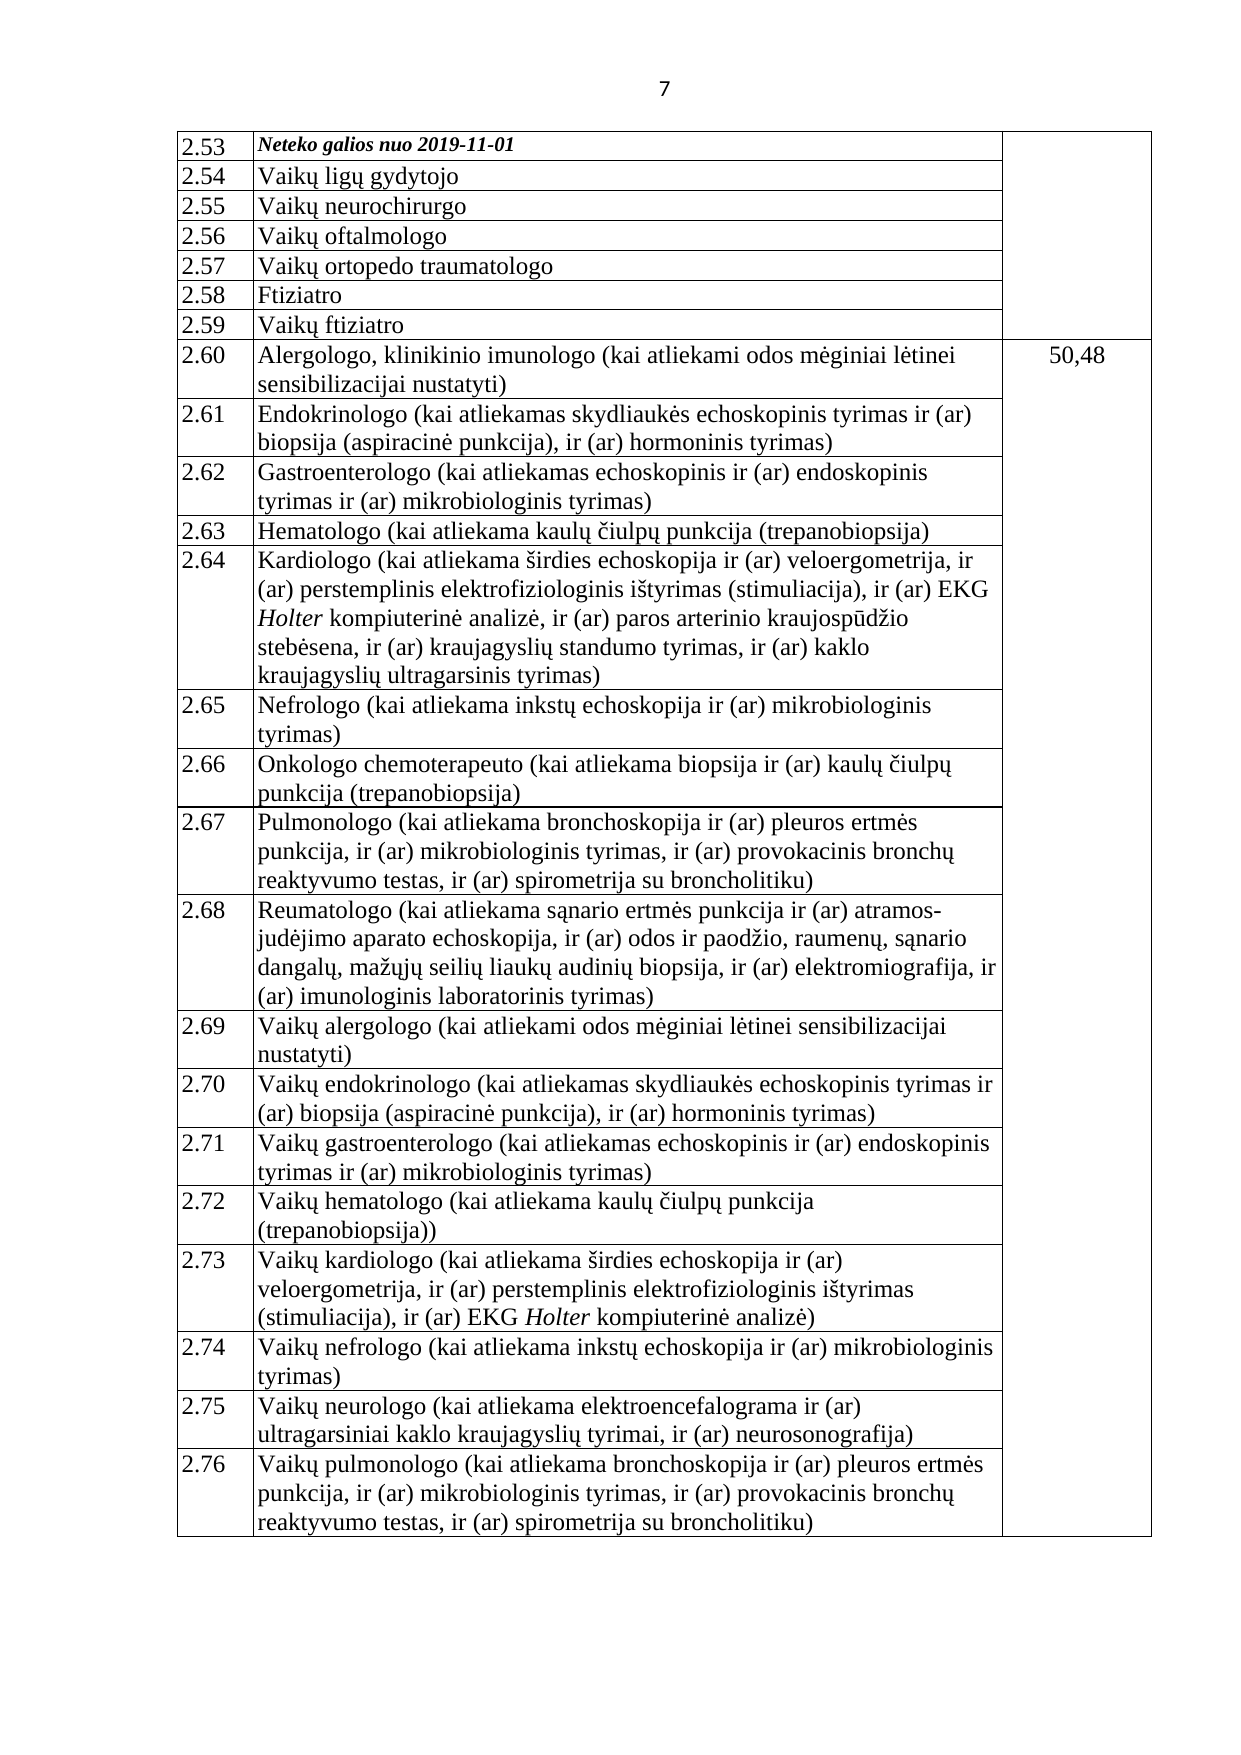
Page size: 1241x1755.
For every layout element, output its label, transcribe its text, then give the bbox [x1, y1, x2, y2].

table_cell 2.53 [178, 132, 253, 160]
table_cell 2.64 [178, 546, 253, 689]
table_cell 2.68 [178, 895, 253, 1010]
table_cell 2.71 [178, 1128, 253, 1185]
table_cell 2.65 [178, 690, 253, 748]
table_cell 2.59 [178, 310, 253, 339]
table_cell Vaikų neurologo (kai atliekama elektroencefalograma ir (ar) ultragarsiniai kaklo kraujagyslių tyrimai, ir (ar) neurosonografija) [254, 1391, 1002, 1448]
table_cell 2.63 [178, 516, 253, 544]
table_cell Vaikų ligų gydytojo [254, 161, 1002, 190]
table_cell Onkologo chemoterapeuto (kai atliekama biopsija ir (ar) kaulų čiulpų punkcija (trepanobiopsija) [254, 749, 1002, 806]
table_cell Vaikų gastroenterologo (kai atliekamas echoskopinis ir (ar) endoskopinis tyrimas ir (ar) mikrobiologinis tyrimas) [254, 1128, 1002, 1185]
table_cell Reumatologo (kai atliekama sąnario ertmės punkcija ir (ar) atramos-judėjimo aparato echoskopija, ir (ar) odos ir paodžio, raumenų, sąnario dangalų, mažųjų seilių liaukų audinių biopsija, ir (ar) elektromiografija, ir (ar) imunologinis laboratorinis tyrimas) [254, 895, 1002, 1010]
table_cell Kardiologo (kai atliekama širdies echoskopija ir (ar) veloergometrija, ir (ar) perstemplinis elektrofiziologinis ištyrimas (stimuliacija), ir (ar) EKG Holter kompiuterinė analizė, ir (ar) paros arterinio kraujospūdžio stebėsena, ir (ar) kraujagyslių standumo tyrimas, ir (ar) kaklo kraujagyslių ultragarsinis tyrimas) [254, 546, 1002, 689]
table_cell Vaikų ftiziatro [254, 310, 1002, 339]
table_cell 50,48 [1003, 340, 1151, 1536]
table_cell 2.72 [178, 1186, 253, 1244]
table_cell Vaikų kardiologo (kai atliekama širdies echoskopija ir (ar) veloergometrija, ir (ar) perstemplinis elektrofiziologinis ištyrimas (stimuliacija), ir (ar) EKG Holter kompiuterinė analizė) [254, 1245, 1002, 1331]
table_cell 2.69 [178, 1011, 253, 1068]
table_cell Vaikų alergologo (kai atliekami odos mėginiai lėtinei sensibilizacijai nustatyti) [254, 1011, 1002, 1068]
table_cell 2.56 [178, 221, 253, 250]
table_cell Alergologo, klinikinio imunologo (kai atliekami odos mėginiai lėtinei sensibilizacijai nustatyti) [254, 340, 1002, 398]
table_cell Gastroenterologo (kai atliekamas echoskopinis ir (ar) endoskopinis tyrimas ir (ar) mikrobiologinis tyrimas) [254, 457, 1002, 515]
table_cell 2.74 [178, 1332, 253, 1390]
table_cell Vaikų ortopedo traumatologo [254, 251, 1002, 279]
table_cell 2.67 [178, 808, 253, 894]
table_cell Vaikų hematologo (kai atliekama kaulų čiulpų punkcija (trepanobiopsija)) [254, 1186, 1002, 1244]
table_cell Hematologo (kai atliekama kaulų čiulpų punkcija (trepanobiopsija) [254, 516, 1002, 544]
table_cell Endokrinologo (kai atliekamas skydliaukės echoskopinis tyrimas ir (ar) biopsija (aspiracinė punkcija), ir (ar) hormoninis tyrimas) [254, 399, 1002, 456]
table_cell Vaikų pulmonologo (kai atliekama bronchoskopija ir (ar) pleuros ertmės punkcija, ir (ar) mikrobiologinis tyrimas, ir (ar) provokacinis bronchų reaktyvumo testas, ir (ar) spirometrija su broncholitiku) [254, 1449, 1002, 1536]
table_cell 2.61 [178, 399, 253, 456]
table_cell 2.76 [178, 1449, 253, 1536]
table_cell 2.60 [178, 340, 253, 398]
table_cell Vaikų neurochirurgo [254, 191, 1002, 220]
table_cell Nefrologo (kai atliekama inkstų echoskopija ir (ar) mikrobiologinis tyrimas) [254, 690, 1002, 748]
table_cell 2.70 [178, 1069, 253, 1127]
table_cell Vaikų oftalmologo [254, 221, 1002, 250]
table_cell 2.75 [178, 1391, 253, 1448]
table_cell 2.57 [178, 251, 253, 279]
table_cell Pulmonologo (kai atliekama bronchoskopija ir (ar) pleuros ertmės punkcija, ir (ar) mikrobiologinis tyrimas, ir (ar) provokacinis bronchų reaktyvumo testas, ir (ar) spirometrija su broncholitiku) [254, 808, 1002, 894]
table_cell 2.73 [178, 1245, 253, 1331]
table_cell 2.66 [178, 749, 253, 806]
table_cell Ftiziatro [254, 281, 1002, 309]
table_cell Vaikų endokrinologo (kai atliekamas skydliaukės echoskopinis tyrimas ir (ar) biopsija (aspiracinė punkcija), ir (ar) hormoninis tyrimas) [254, 1069, 1002, 1127]
table_cell 2.62 [178, 457, 253, 515]
table_cell 2.58 [178, 281, 253, 309]
table_cell Vaikų nefrologo (kai atliekama inkstų echoskopija ir (ar) mikrobiologinis tyrimas) [254, 1332, 1002, 1390]
table_cell Neteko galios nuo 2019-11-01 [254, 132, 1002, 160]
table_cell 2.55 [178, 191, 253, 220]
table_cell 2.54 [178, 161, 253, 190]
table_cell [1003, 132, 1151, 339]
